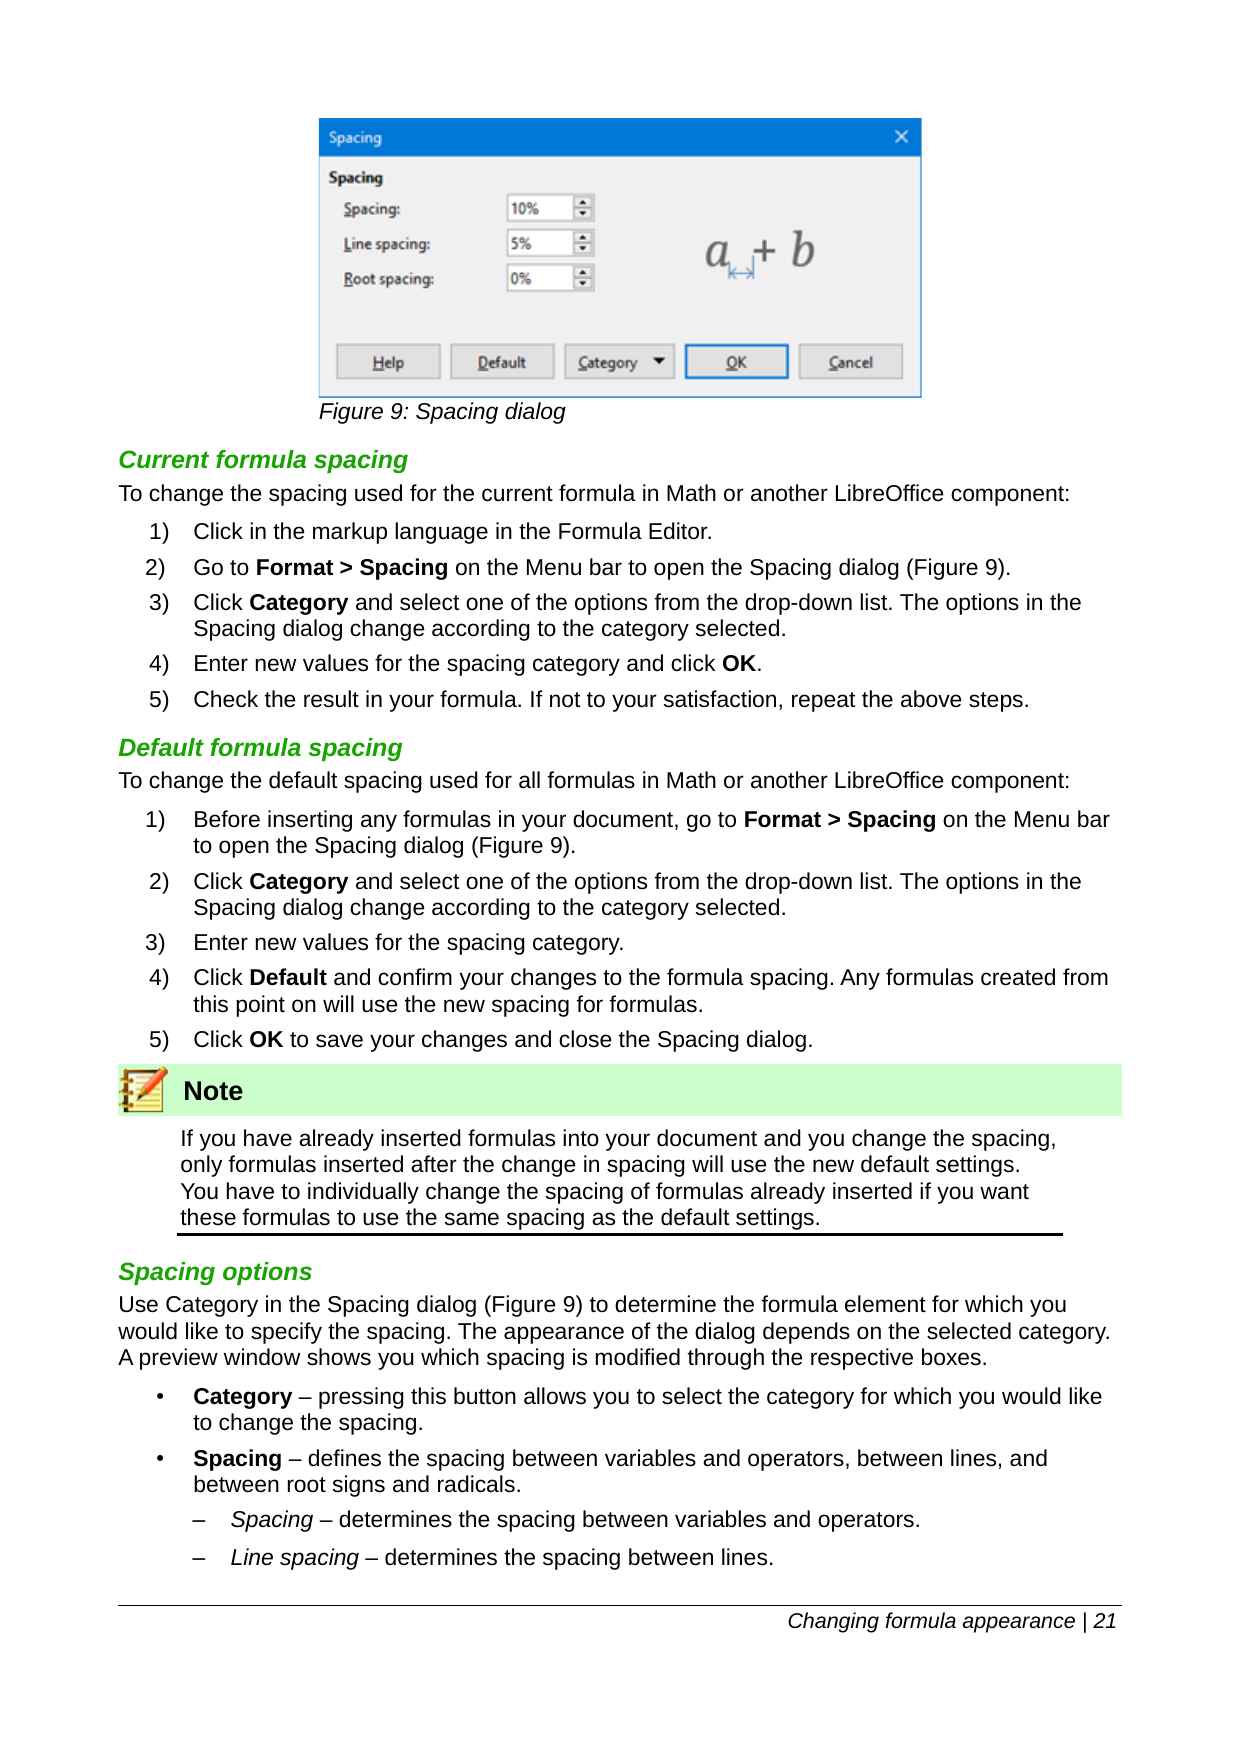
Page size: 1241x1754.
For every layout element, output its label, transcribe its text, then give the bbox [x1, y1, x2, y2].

list Before inserting any formulas in your document, go to Format > Spacing on the Menu bar to open the Spacing dialog (Figure 9). [165, 806, 1122, 859]
picture [119, 1065, 170, 1116]
list Go to Format > Spacing on the Menu bar to open the Spacing dialog (Figure 9). [165, 553, 1122, 580]
subtitle Default formula spacing [118, 732, 1122, 761]
list Enter new values for the spacing category and click OK. [169, 650, 1122, 677]
list Enter new values for the spacing category. [165, 929, 1122, 956]
text Use Category in the Spacing dialog (Figure 9) to determine the formula element for which you would like to specify the spacing. The appearance of the dialog depends on the selected category. A preview window shows you which spacing is modified through the respective boxes. [118, 1291, 1122, 1370]
subtitle Note [118, 1064, 1122, 1116]
text Figure 9: Spacing dialog [319, 398, 922, 424]
list Click Category and select one of the options from the drop-down list. The options in the Spacing dialog change according to the category selected. [169, 589, 1122, 641]
subtitle Spacing options [118, 1257, 1122, 1285]
text To change the spacing used for the current formula in Math or another LibreOffice component: [118, 479, 1122, 506]
list Spacing – defines the spacing between variables and operators, between lines, and between root signs and radicals. [156, 1444, 1122, 1497]
list Click Category and select one of the options from the drop-down list. The options in the Spacing dialog change according to the category selected. [169, 868, 1122, 920]
list Check the result in your formula. If not to your satisfaction, repeat the above steps. [169, 686, 1122, 712]
list Click in the markup language in the Formula Editor. [169, 518, 1122, 545]
list Spacing – determines the spacing between variables and operators. [192, 1506, 1122, 1532]
list Line spacing – determines the spacing between lines. [192, 1544, 1122, 1571]
list Click Default and confirm your changes to the formula spacing. Any formulas created from this point on will use the new spacing for formulas. [169, 964, 1122, 1017]
subtitle Current formula spacing [118, 445, 1122, 473]
picture [318, 118, 922, 398]
list Click OK to save your changes and close the Spacing dialog. [169, 1026, 1122, 1052]
text If you have already inserted formulas into your document and you change the spacing, only formulas inserted after the change in spacing will use the new default settings. You have to individually change the spacing of formulas already inserted if you want these formulas to use the same spacing as the default settings. [177, 1122, 1063, 1233]
text To change the default spacing used for all formulas in Math or another LibreOffice component: [118, 767, 1122, 793]
list Category – pressing this button allows you to select the category for which you would like to change the spacing. [156, 1383, 1122, 1436]
